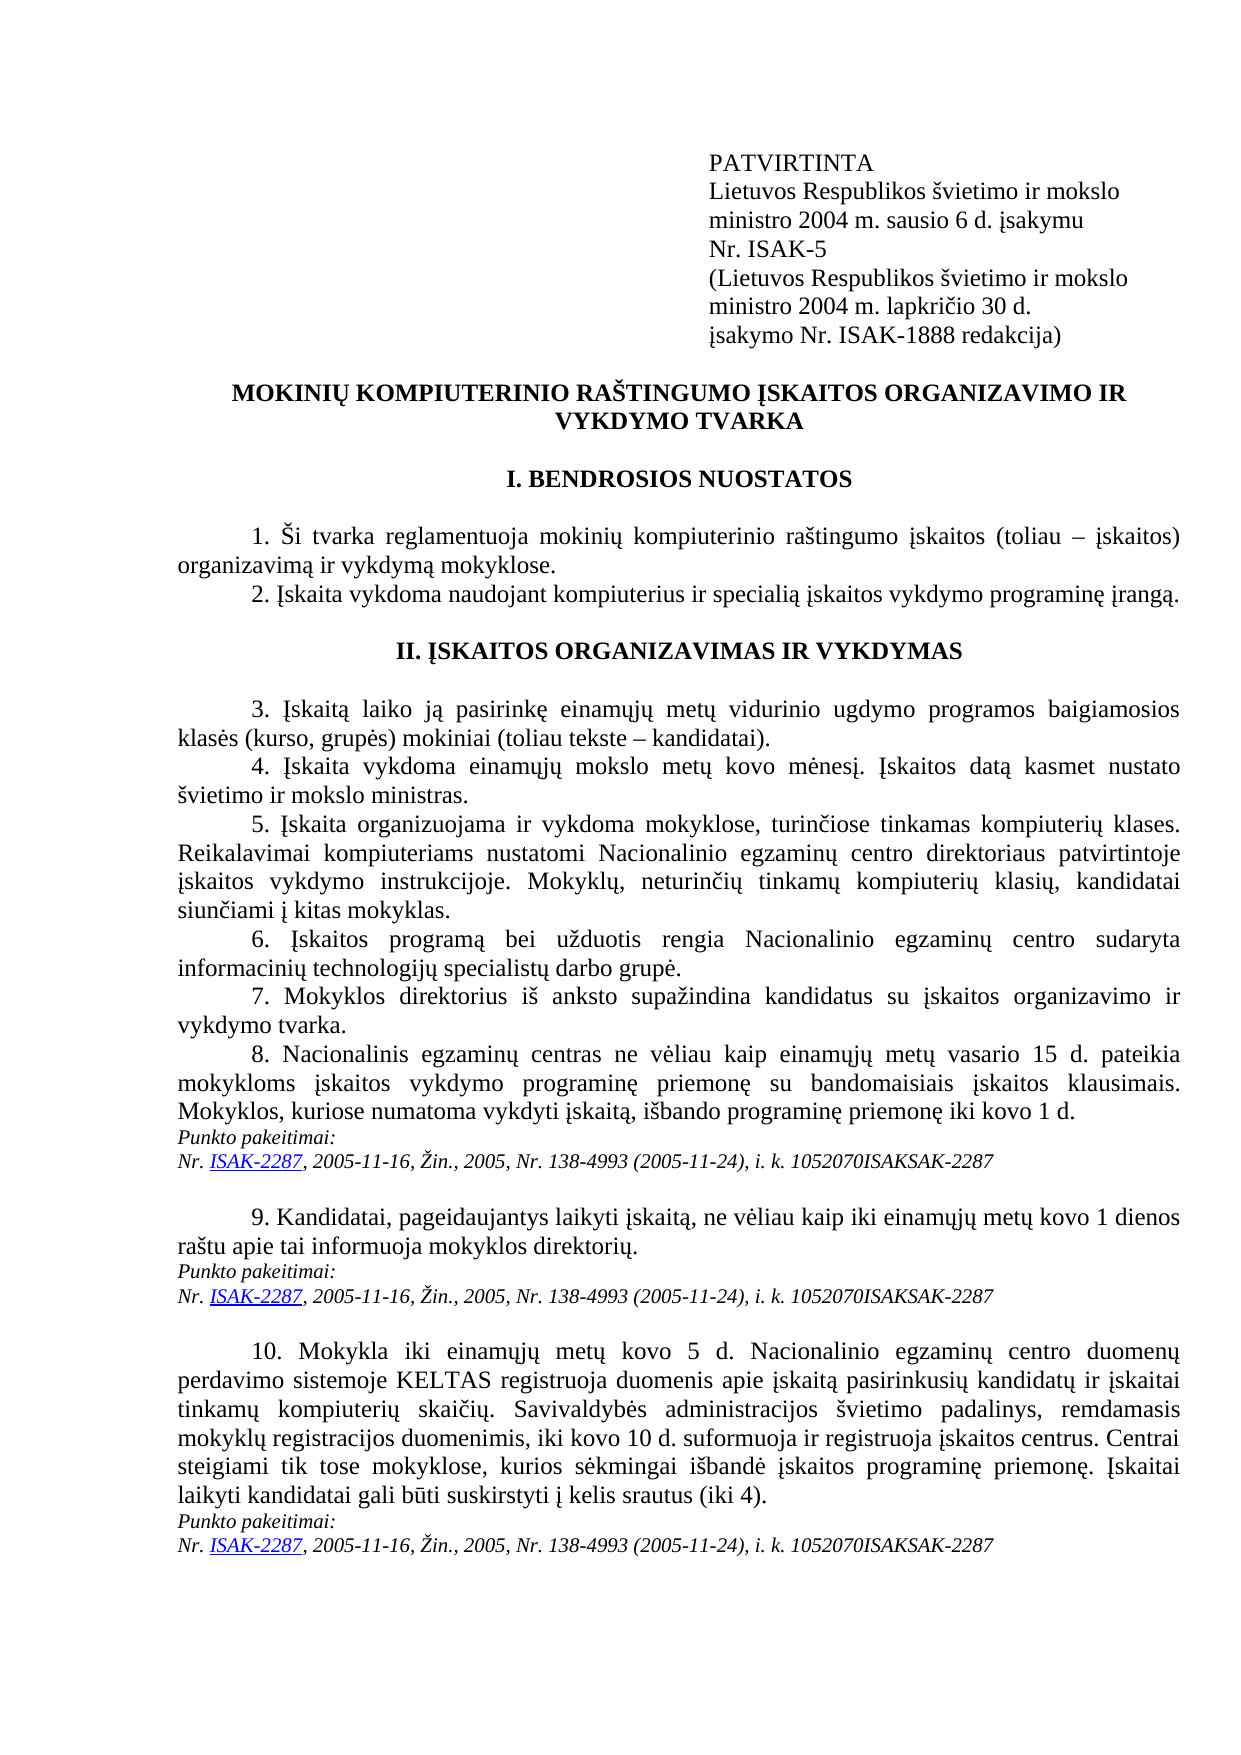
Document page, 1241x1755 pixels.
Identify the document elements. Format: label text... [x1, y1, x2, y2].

text Lietuvos Respublikos švietimo ir mokslo [177, 176, 1181, 205]
text 1. Ši tvarka reglamentuoja mokinių kompiuterinio raštingumo įskaitos (toliau – įskaitos) organizavimą ir vykdymą mokyklose. [177, 521, 1181, 579]
text 6. Įskaitos programą bei užduotis rengia Nacionalinio egzaminų centro sudaryta informacinių technologijų specialistų darbo grupė. [177, 924, 1181, 981]
text 2. Įskaita vykdoma naudojant kompiuterius ir specialią įskaitos vykdymo programinę įrangą. [177, 579, 1181, 608]
text Nr. ISAK-2287, 2005-11-16, Žin., 2005, Nr. 138-4993 (2005-11-24), i. k. 1052070ISAKSAK-2287 [177, 1149, 1181, 1173]
text (Lietuvos Respublikos švietimo ir mokslo [177, 263, 1181, 291]
text Nr. ISAK-2287, 2005-11-16, Žin., 2005, Nr. 138-4993 (2005-11-24), i. k. 1052070ISAKSAK-2287 [177, 1283, 1181, 1308]
text 9. Kandidatai, pageidaujantys laikyti įskaitą, ne vėliau kaip iki einamųjų metų kovo 1 dienos raštu apie tai informuoja mokyklos direktorių. [177, 1202, 1181, 1259]
text MokINiŲ kompiuterinio raŠtingumo Įskaitos organizavimo ir vykdymo tvarka [177, 378, 1181, 435]
text 10. Mokykla iki einamųjų metų kovo 5 d. Nacionalinio egzaminų centro duomenų perdavimo sistemoje KELTAS registruoja duomenis apie įskaitą pasirinkusių kandidatų ir įskaitai tinkamų kompiuterių skaičių. Savivaldybės administracijos švietimo padalinys, remdamasis mokyklų registracijos duomenimis, iki kovo 10 d. suformuoja ir registruoja įskaitos centrus. Centrai steigiami tik tose mokyklose, kurios sėkmingai išbandė įskaitos programinę priemonę. Įskaitai laikyti kandidatai gali būti suskirstyti į kelis srautus (iki 4). [177, 1336, 1181, 1509]
text Punkto pakeitimai: [177, 1509, 1181, 1533]
text ministro 2004 m. sausio 6 d. įsakymu [177, 205, 1181, 234]
text 4. Įskaita vykdoma einamųjų mokslo metų kovo mėnesį. Įskaitos datą kasmet nustato švietimo ir mokslo ministras. [177, 751, 1181, 809]
text 7. Mokyklos direktorius iš anksto supažindina kandidatus su įskaitos organizavimo ir vykdymo tvarka. [177, 981, 1181, 1039]
text 5. Įskaita organizuojama ir vykdoma mokyklose, turinčiose tinkamas kompiuterių klases. Reikalavimai kompiuteriams nustatomi Nacionalinio egzaminų centro direktoriaus patvirtintoje įskaitos vykdymo instrukcijoje. Mokyklų, neturinčių tinkamų kompiuterių klasių, kandidatai siunčiami į kitas mokyklas. [177, 809, 1181, 924]
text ministro 2004 m. lapkričio 30 d. [177, 291, 1181, 320]
text Nr. ISAK-5 [177, 234, 1181, 263]
text 3. Įskaitą laiko ją pasirinkę einamųjų metų vidurinio ugdymo programos baigiamosios klasės (kurso, grupės) mokiniai (toliau tekste – kandidatai). [177, 694, 1181, 751]
text Nr. ISAK-2287, 2005-11-16, Žin., 2005, Nr. 138-4993 (2005-11-24), i. k. 1052070ISAKSAK-2287 [177, 1533, 1181, 1557]
text įsakymo Nr. ISAK-1888 redakcija) [177, 320, 1181, 349]
text 8. Nacionalinis egzaminų centras ne vėliau kaip einamųjų metų vasario 15 d. pateikia mokykloms įskaitos vykdymo programinę priemonę su bandomaisiais įskaitos klausimais. Mokyklos, kuriose numatoma vykdyti įskaitą, išbando programinę priemonę iki kovo 1 d. [177, 1039, 1181, 1125]
text Punkto pakeitimai: [177, 1259, 1181, 1283]
text PATVIRTINTA [177, 148, 1181, 176]
text I. BENDROSIOS NUOSTATOS [177, 464, 1181, 493]
text Punkto pakeitimai: [177, 1125, 1181, 1149]
text II. ĮSKAITOS ORGANIZAVIMAS IR VYKDYMAS [177, 636, 1181, 665]
